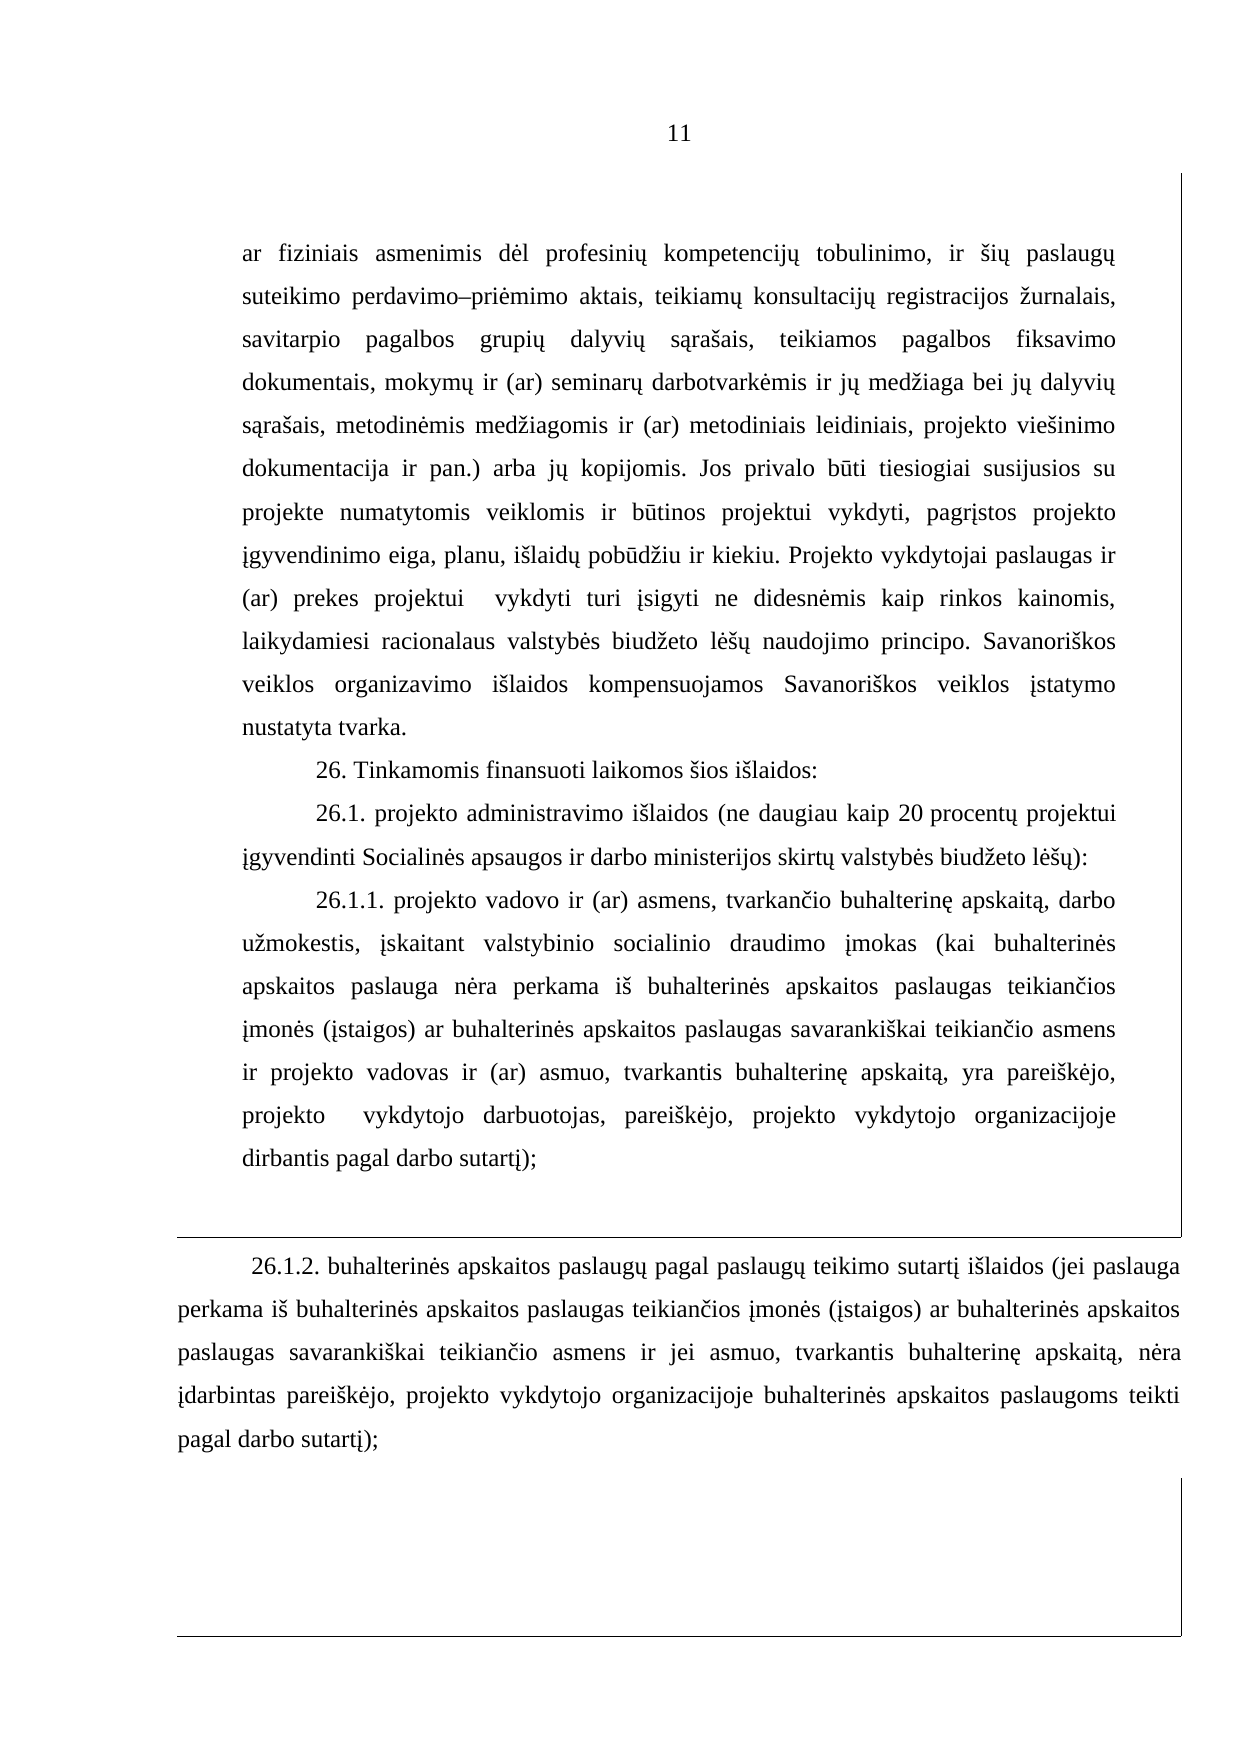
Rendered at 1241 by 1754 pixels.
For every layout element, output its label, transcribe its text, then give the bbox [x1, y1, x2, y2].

text 25. Tinkamos finansuoti išlaidos turi būti pagrįstos išlaidų apmokėjimą pagrindžiančiais buhalterinės apskaitos dokumentais (darbo laiko apskaitos ir darbo užmokesčio apskaičiavimo žiniaraščiais, sąskaitomis faktūromis, kasos čekiais, banko sąskaitų išrašais ir pan.) ir projekto veiklų įvykdymą patvirtinančiais dokumentais (pasiektų veiklos rezultatų ataskaitomis, paslaugų sutartimis, sudarytomis su juridiniais ar fiziniais asmenimis dėl profesinių kompetencijų tobulinimo, ir šių paslaugų suteikimo perdavimo–priėmimo aktais, teikiamų konsultacijų registracijos žurnalais, savitarpio pagalbos grupių dalyvių sąrašais, teikiamos pagalbos fiksavimo dokumentais, mokymų ir (ar) seminarų darbotvarkėmis ir jų medžiaga bei jų dalyvių sąrašais, metodinėmis medžiagomis ir (ar) metodiniais leidiniais, projekto viešinimo dokumentacija ir pan.) arba jų kopijomis. Jos privalo būti tiesiogiai susijusios su projekte numatytomis veiklomis ir būtinos projektui vykdyti, pagrįstos projekto įgyvendinimo eiga, planu, išlaidų pobūdžiu ir kiekiu. Projekto vykdytojai paslaugas ir (ar) prekes projektui vykdyti turi įsigyti ne didesnėmis kaip rinkos kainomis, laikydamiesi racionalaus valstybės biudžeto lėšų naudojimo principo. Savanoriškos veiklos organizavimo išlaidos kompensuojamos Savanoriškos veiklos įstatymo nustatyta tvarka. [177, 173, 1181, 691]
text 26.1.2. buhalterinės apskaitos paslaugų pagal paslaugų teikimo sutartį išlaidos (jei paslauga perkama iš buhalterinės apskaitos paslaugas teikiančios įmonės (įstaigos) ar buhalterinės apskaitos paslaugas savarankiškai teikiančio asmens ir jei asmuo, tvarkantis buhalterinę apskaitą, nėra įdarbintas pareiškėjo, projekto vykdytojo organizacijoje buhalterinės apskaitos paslaugoms teikti pagal darbo sutartį); [177, 1251, 1181, 1452]
text 26.1. projekto administravimo išlaidos (ne daugiau kaip 20 procentų projektui įgyvendinti Socialinės apsaugos ir darbo ministerijos skirtų valstybės biudžeto lėšų): [177, 734, 1181, 820]
text 26. Tinkamomis finansuoti laikomos šios išlaidos: [177, 691, 1181, 734]
text 26.1.1. projekto vadovo ir (ar) asmens, tvarkančio buhalterinę apskaitą, darbo užmokestis, įskaitant valstybinio socialinio draudimo įmokas (kai buhalterinės apskaitos paslauga nėra perkama iš buhalterinės apskaitos paslaugas teikiančios įmonės (įstaigos) ar buhalterinės apskaitos paslaugas savarankiškai teikiančio asmens ir projekto vadovas ir (ar) asmuo, tvarkantis buhalterinę apskaitą, yra pareiškėjo, projekto vykdytojo darbuotojas, pareiškėjo, projekto vykdytojo organizacijoje dirbantis pagal darbo sutartį); [177, 820, 1181, 1237]
